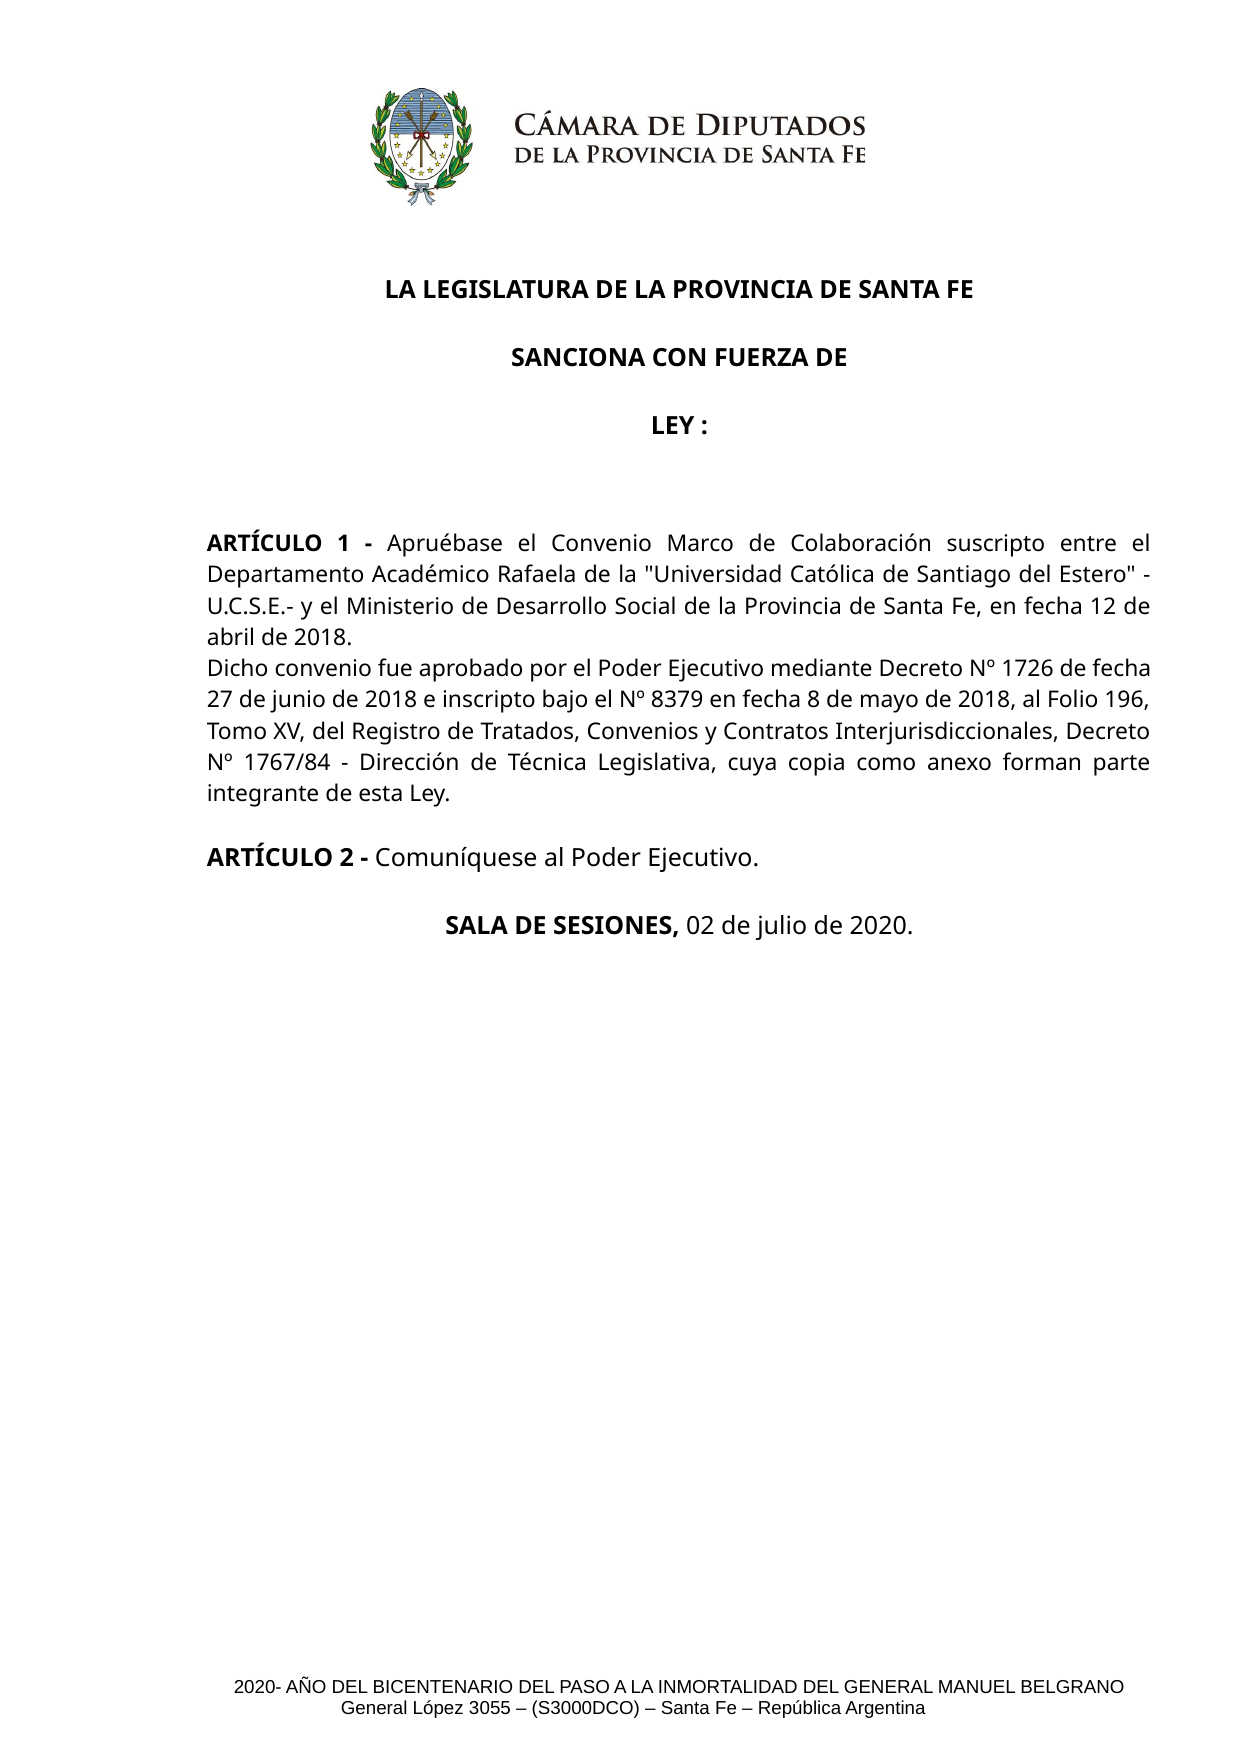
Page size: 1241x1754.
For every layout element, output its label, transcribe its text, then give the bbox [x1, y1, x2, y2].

text LEY : [207, 408, 1152, 442]
text SALA DE SESIONES, 02 de julio de 2020. [207, 908, 1152, 942]
picture [370, 88, 866, 210]
text Dicho convenio fue aprobado por el Poder Ejecutivo mediante Decreto Nº 1726 de fecha 27 de junio de 2018 e inscripto bajo el Nº 8379 en fecha 8 de mayo de 2018, al Folio 196, Tomo XV, del Registro de Tratados, Convenios y Contratos Interjurisdiccionales, Decreto Nº 1767/84 - Dirección de Técnica Legislativa, cuya copia como anexo forman parte integrante de esta Ley. [207, 652, 1152, 808]
text ARTÍCULO 1 - Apruébase el Convenio Marco de Colaboración suscripto entre el Departamento Académico Rafaela de la "Universidad Católica de Santiago del Estero" -U.C.S.E.- y el Ministerio de Desarrollo Social de la Provincia de Santa Fe, en fecha 12 de abril de 2018. [207, 527, 1152, 652]
text ARTÍCULO 2 - Comuníquese al Poder Ejecutivo. [207, 839, 1152, 874]
text SANCIONA CON FUERZA DE [207, 340, 1152, 374]
text LA LEGISLATURA DE LA PROVINCIA DE SANTA FE [207, 272, 1152, 306]
